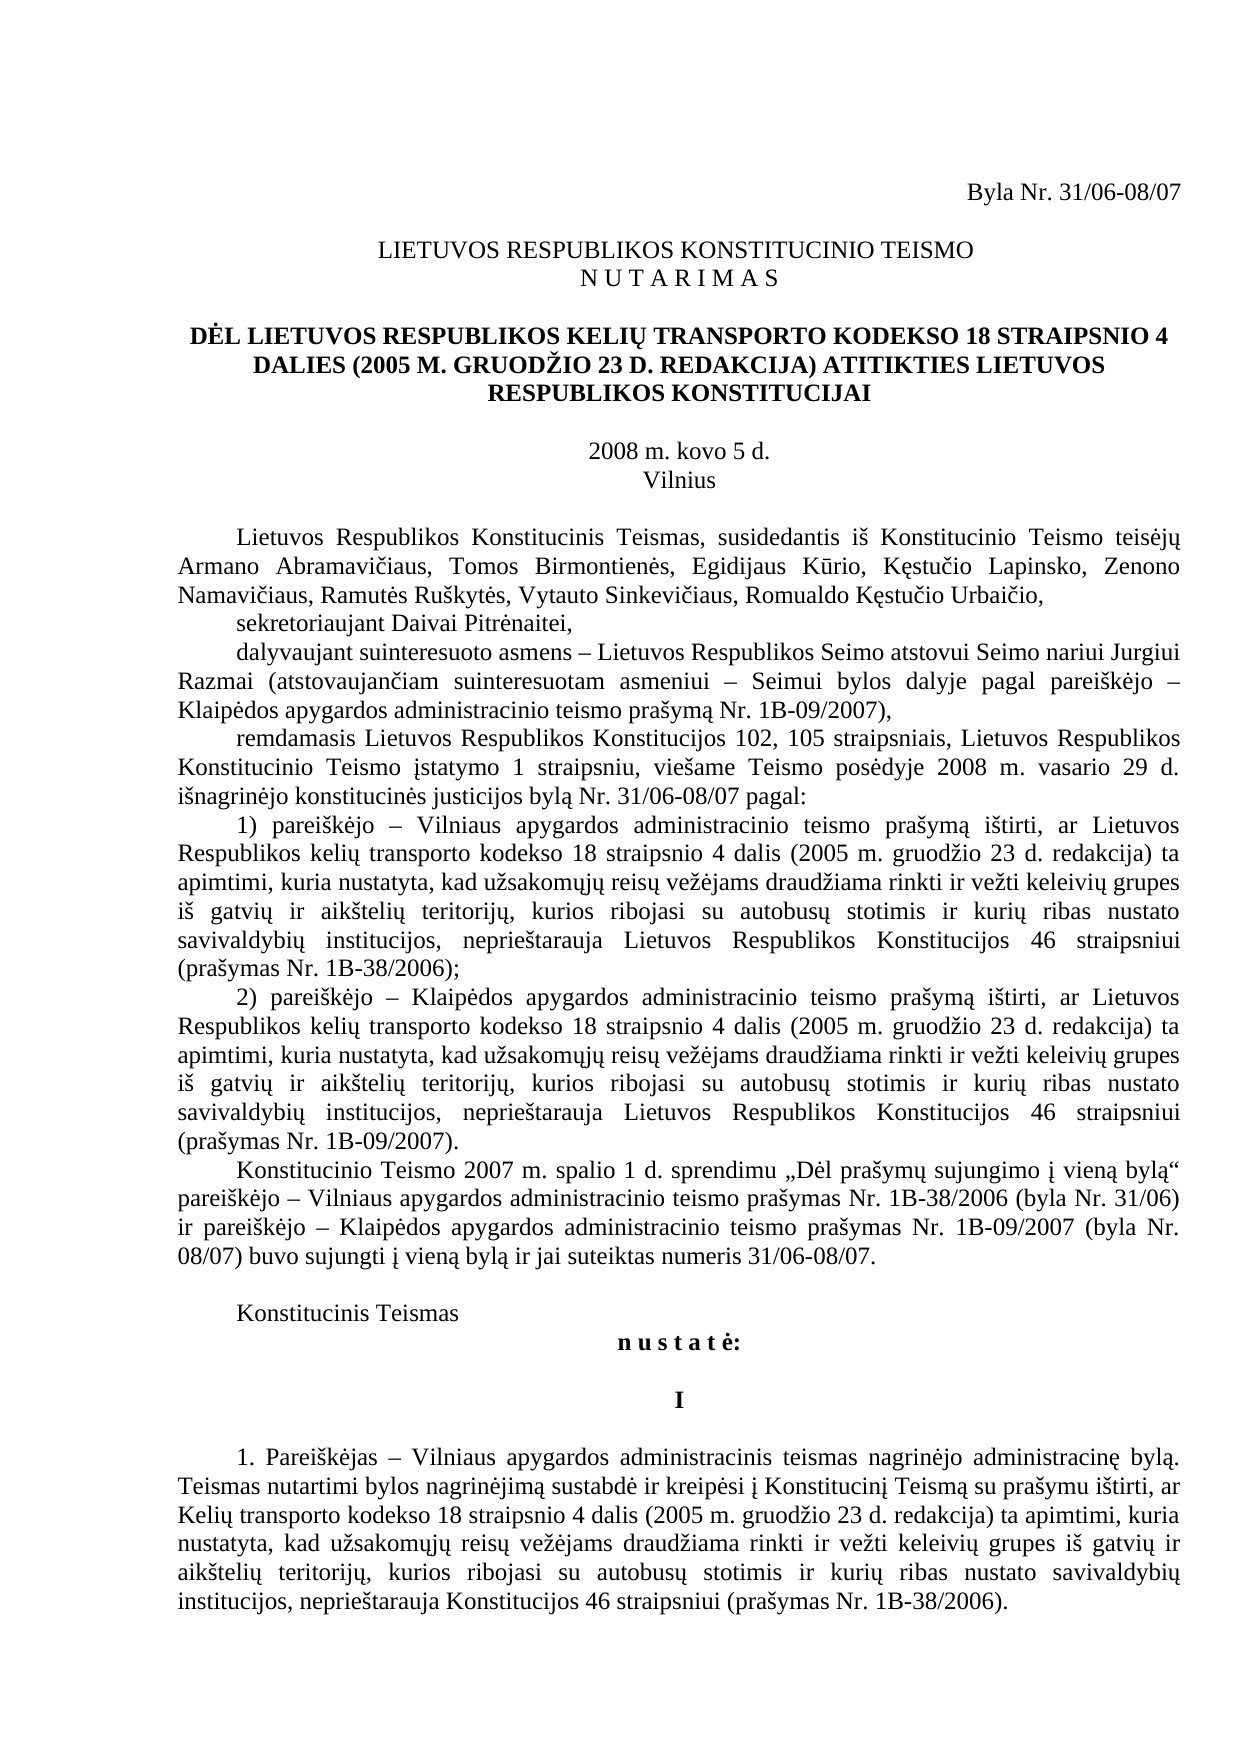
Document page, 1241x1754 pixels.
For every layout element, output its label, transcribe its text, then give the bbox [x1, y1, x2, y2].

text Byla Nr. 31/06-08/07 [177, 177, 1181, 206]
text 2) pareiškėjo – Klaipėdos apygardos administracinio teismo prašymą ištirti, ar Lietuvos Respublikos kelių transporto kodekso 18 straipsnio 4 dalis (2005 m. gruodžio 23 d. redakcija) ta apimtimi, kuria nustatyta, kad užsakomųjų reisų vežėjams draudžiama rinkti ir vežti keleivių grupes iš gatvių ir aikštelių teritorijų, kurios ribojasi su autobusų stotimis ir kurių ribas nustato savivaldybių institucijos, neprieštarauja Lietuvos Respublikos Konstitucijos 46 straipsniui (prašymas Nr. 1B-09/2007). [177, 982, 1181, 1155]
text dalyvaujant suinteresuoto asmens – Lietuvos Respublikos Seimo atstovui Seimo nariui Jurgiui Razmai (atstovaujančiam suinteresuotam asmeniui – Seimui bylos dalyje pagal pareiškėjo – Klaipėdos apygardos administracinio teismo prašymą Nr. 1B-09/2007), [177, 637, 1181, 723]
text 1. Pareiškėjas – Vilniaus apygardos administracinis teismas nagrinėjo administracinę bylą. Teismas nutartimi bylos nagrinėjimą sustabdė ir kreipėsi į Konstitucinį Teismą su prašymu ištirti, ar Kelių transporto kodekso 18 straipsnio 4 dalis (2005 m. gruodžio 23 d. redakcija) ta apimtimi, kuria nustatyta, kad užsakomųjų reisų vežėjams draudžiama rinkti ir vežti keleivių grupes iš gatvių ir aikštelių teritorijų, kurios ribojasi su autobusų stotimis ir kurių ribas nustato savivaldybių institucijos, neprieštarauja Konstitucijos 46 straipsniui (prašymas Nr. 1B-38/2006). [177, 1442, 1181, 1615]
text Konstitucinis Teismas [177, 1298, 1181, 1327]
text 1) pareiškėjo – Vilniaus apygardos administracinio teismo prašymą ištirti, ar Lietuvos Respublikos kelių transporto kodekso 18 straipsnio 4 dalis (2005 m. gruodžio 23 d. redakcija) ta apimtimi, kuria nustatyta, kad užsakomųjų reisų vežėjams draudžiama rinkti ir vežti keleivių grupes iš gatvių ir aikštelių teritorijų, kurios ribojasi su autobusų stotimis ir kurių ribas nustato savivaldybių institucijos, neprieštarauja Lietuvos Respublikos Konstitucijos 46 straipsniui (prašymas Nr. 1B-38/2006); [177, 810, 1181, 982]
text NUTARIMAS [177, 263, 1181, 292]
text DĖL LIETUVOS RESPUBLIKOS KELIŲ TRANSPORTO KODEKSO 18 STRAIPSNIO 4 DALIES (2005 M. GRUODŽIO 23 D. REDAKCIJA) ATITIKTIES LIETUVOS RESPUBLIKOS KONSTITUCIJAI [177, 321, 1181, 407]
text Konstitucinio Teismo 2007 m. spalio 1 d. sprendimu „Dėl prašymų sujungimo į vieną bylą“ pareiškėjo – Vilniaus apygardos administracinio teismo prašymas Nr. 1B-38/2006 (byla Nr. 31/06) ir pareiškėjo – Klaipėdos apygardos administracinio teismo prašymas Nr. 1B-09/2007 (byla Nr. 08/07) buvo sujungti į vieną bylą ir jai suteiktas numeris 31/06-08/07. [177, 1155, 1181, 1270]
text Vilnius [177, 465, 1181, 493]
text I [177, 1385, 1181, 1413]
text sekretoriaujant Daivai Pitrėnaitei, [177, 608, 1181, 637]
text nustatė: [177, 1327, 1181, 1356]
text Lietuvos Respublikos Konstitucinis Teismas, susidedantis iš Konstitucinio Teismo teisėjų Armano Abramavičiaus, Tomos Birmontienės, Egidijaus Kūrio, Kęstučio Lapinsko, Zenono Namavičiaus, Ramutės Ruškytės, Vytauto Sinkevičiaus, Romualdo Kęstučio Urbaičio, [177, 522, 1181, 608]
text remdamasis Lietuvos Respublikos Konstitucijos 102, 105 straipsniais, Lietuvos Respublikos Konstitucinio Teismo įstatymo 1 straipsniu, viešame Teismo posėdyje 2008 m. vasario 29 d. išnagrinėjo konstitucinės justicijos bylą Nr. 31/06-08/07 pagal: [177, 723, 1181, 810]
text 2008 m. kovo 5 d. [177, 436, 1181, 465]
text LIETUVOS RESPUBLIKOS KONSTITUCINIO TEISMO [177, 235, 1181, 263]
